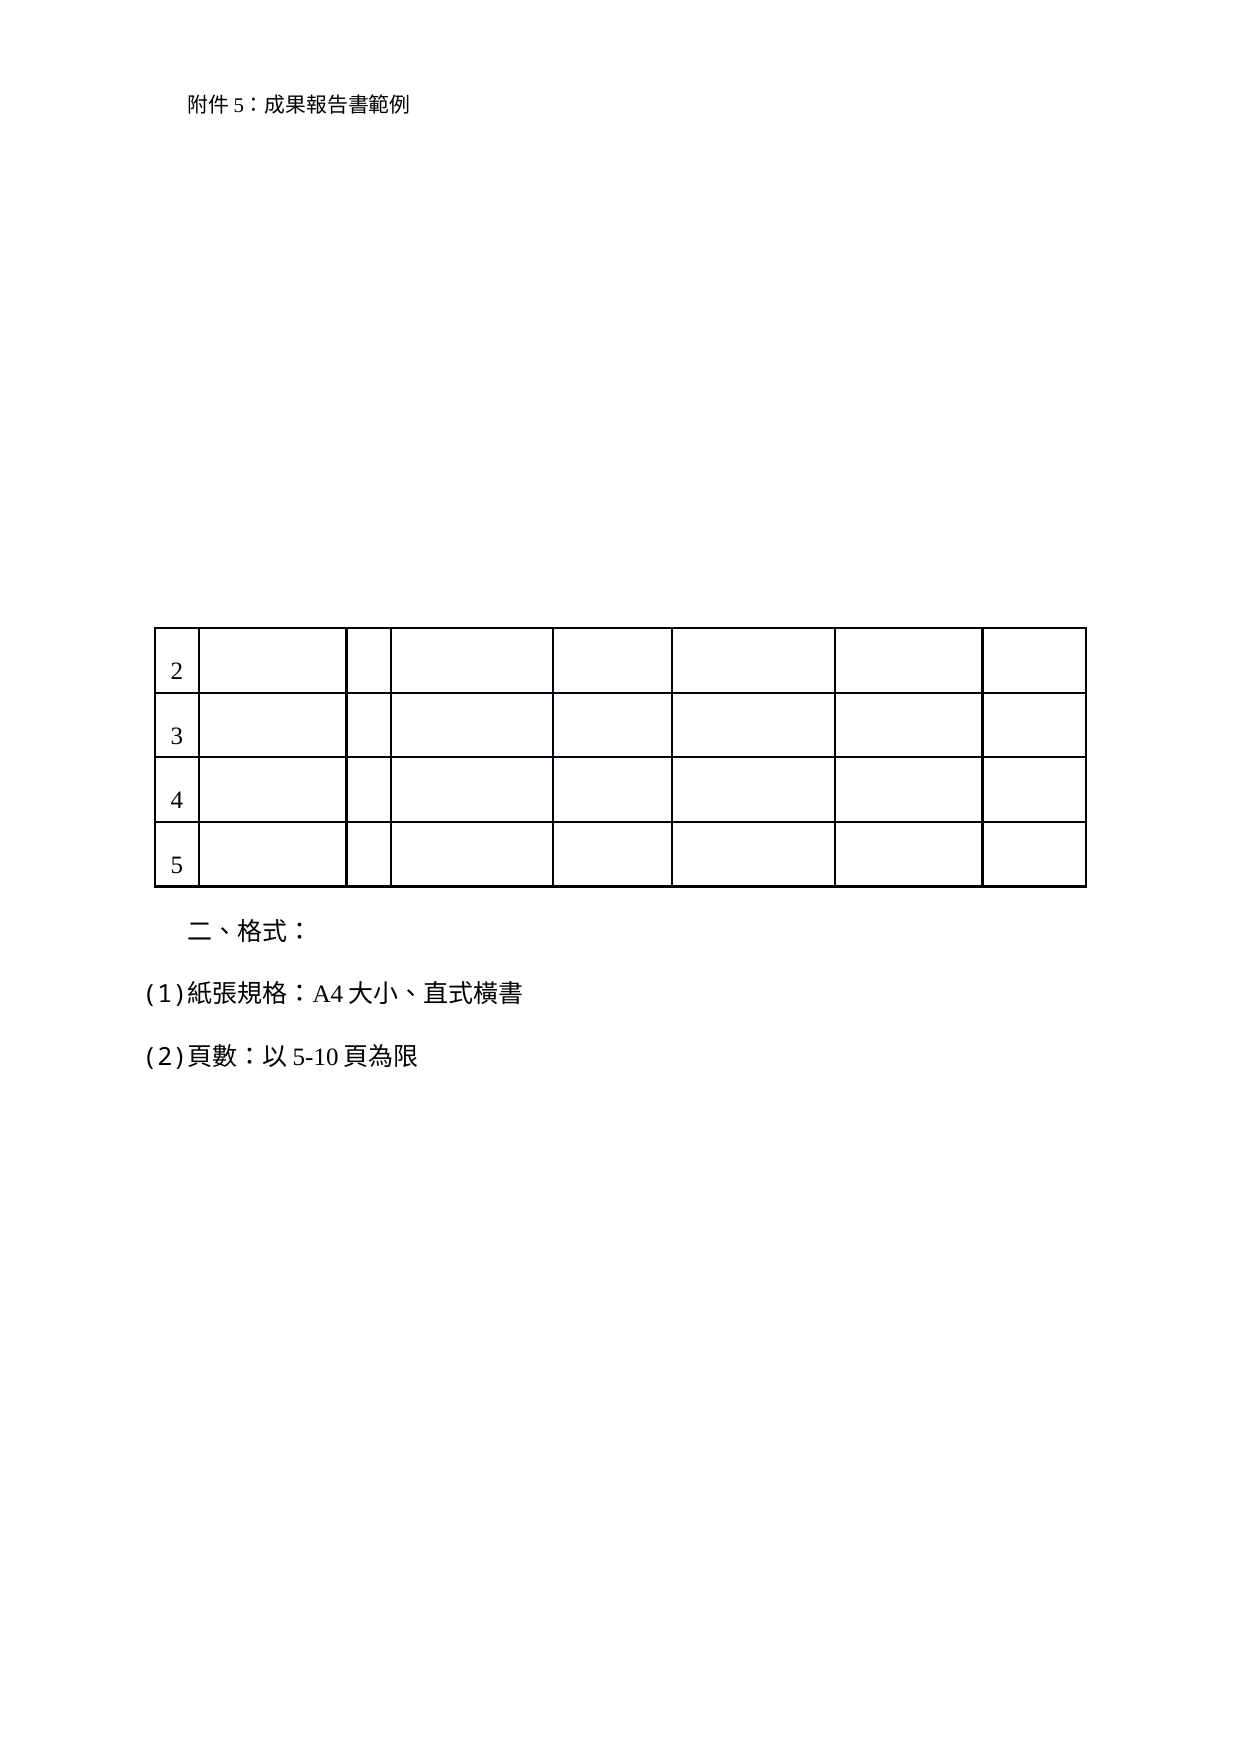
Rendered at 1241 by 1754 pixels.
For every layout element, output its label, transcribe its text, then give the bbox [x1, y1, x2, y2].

table_cell [673, 694, 834, 756]
table_cell [348, 629, 390, 692]
table_cell [348, 758, 390, 821]
table_cell [984, 823, 1085, 885]
list 頁數：以5-10頁為限 [142, 1012, 1053, 1075]
table_cell [984, 694, 1085, 756]
table_cell [673, 629, 834, 692]
table_cell [392, 823, 552, 885]
table_cell [200, 629, 345, 692]
table_cell [984, 629, 1085, 692]
table_cell [836, 629, 981, 692]
table_cell [984, 758, 1085, 821]
table_cell [554, 694, 671, 756]
table_cell [392, 629, 552, 692]
table_cell [348, 823, 390, 885]
table_cell [348, 694, 390, 756]
table_cell [673, 758, 834, 821]
table_cell 4 [156, 758, 198, 821]
table_cell 3 [156, 694, 198, 756]
table_cell 5 [156, 823, 198, 885]
table_cell [554, 758, 671, 821]
list 紙張規格：A4大小、直式橫書 [142, 950, 1053, 1012]
table_cell [392, 694, 552, 756]
table_cell [673, 823, 834, 885]
table_cell [836, 758, 981, 821]
text 二、格式： [187, 888, 1053, 950]
table_cell [554, 629, 671, 692]
table_cell [836, 694, 981, 756]
table_cell [554, 823, 671, 885]
table_cell 2 [156, 629, 198, 692]
table_cell [392, 758, 552, 821]
table_cell [836, 823, 981, 885]
table_cell [200, 694, 345, 756]
table_cell [200, 823, 345, 885]
table_cell [200, 758, 345, 821]
